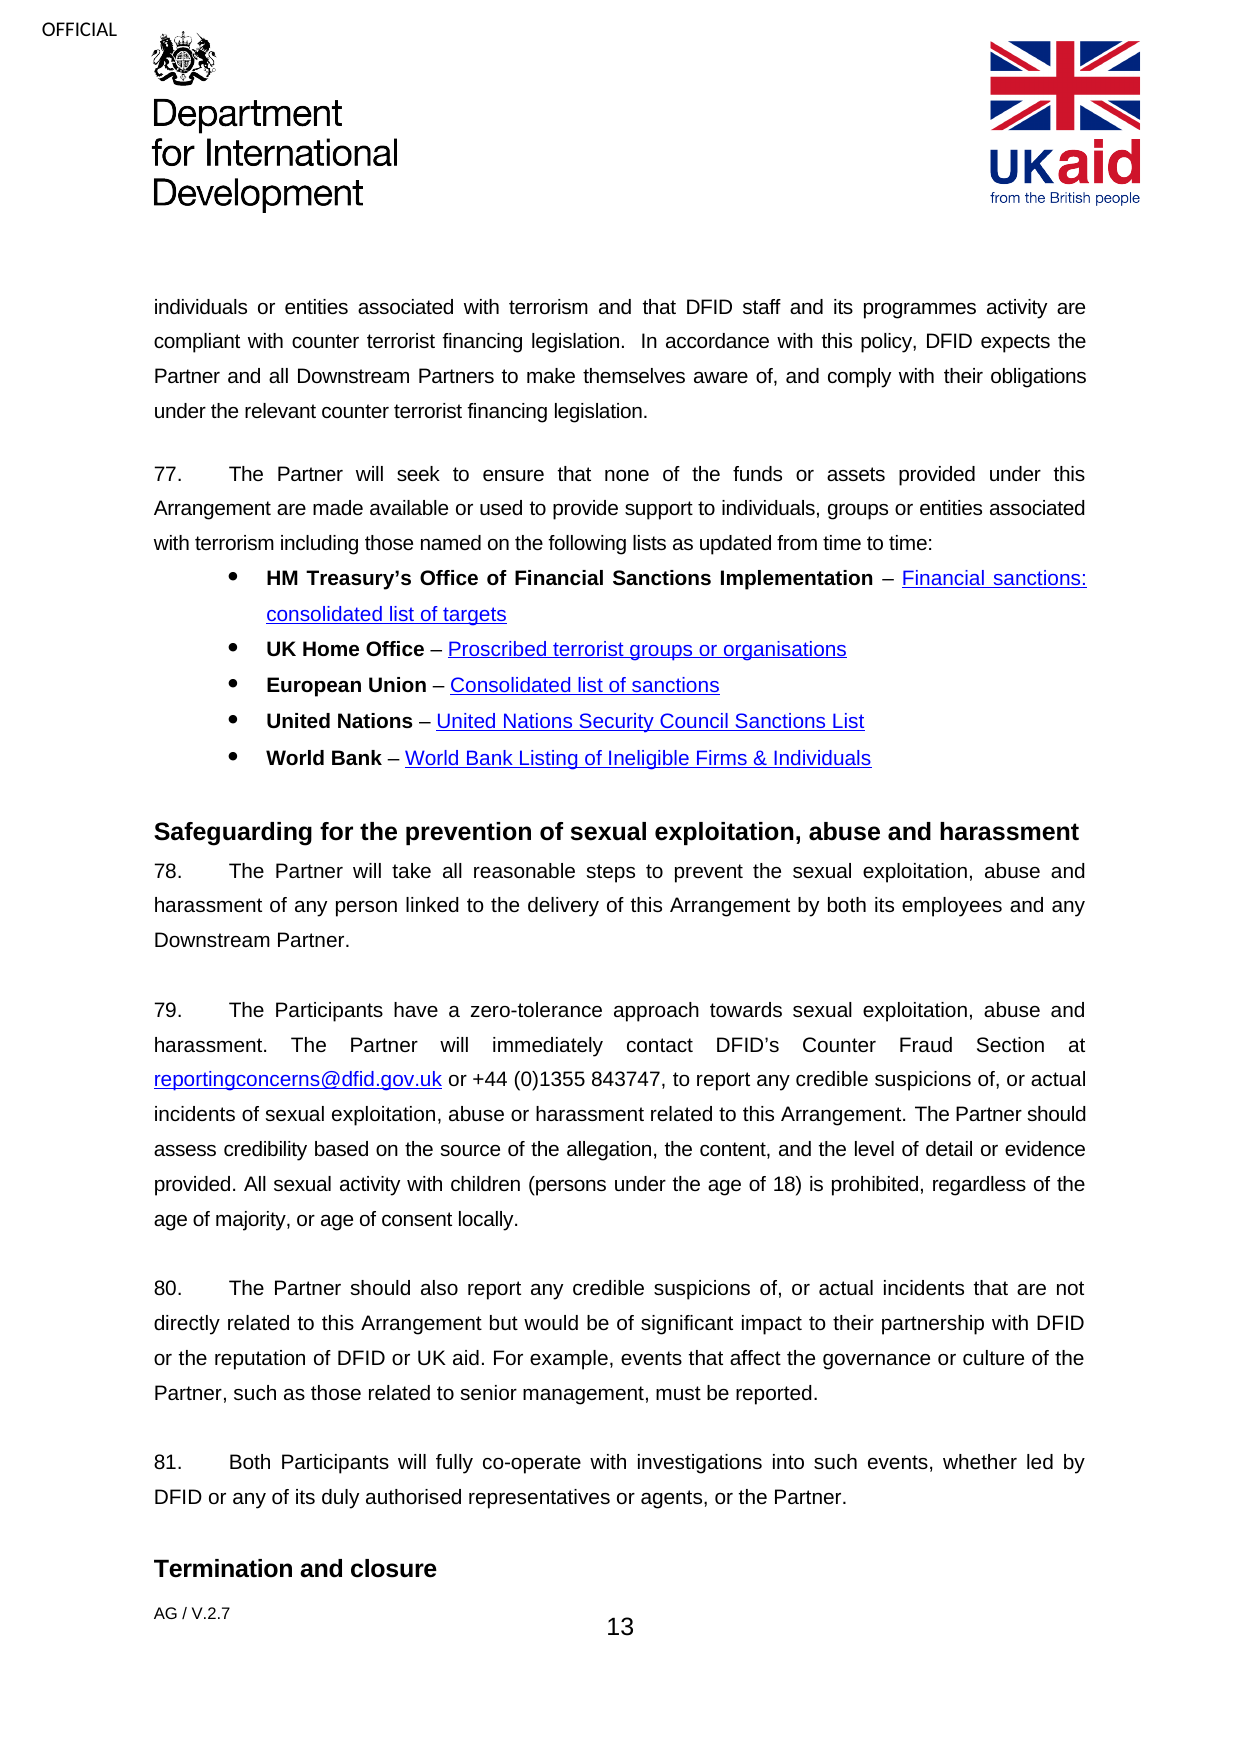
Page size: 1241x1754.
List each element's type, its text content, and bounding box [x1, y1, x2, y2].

list HM Treasury’s Office of Financial Sanctions Implementation – Financial sanctions: consolidated list of targets [228, 567, 1087, 626]
list UK Home Office – Proscribed terrorist groups or organisations [228, 637, 1087, 661]
list European Union – Consolidated list of sanctions [228, 673, 1087, 698]
list Both Participants will fully co-operate with investigations into such events, whether led by DFID or any of its duly authorised representatives or agents, or the Partner. [153, 1451, 1087, 1509]
list World Bank – World Bank Listing of Ineligible Firms & Individuals [228, 746, 1087, 771]
text Termination and closure [153, 1555, 1087, 1583]
list United Nations – United Nations Security Council Sanctions List [228, 710, 1087, 734]
list The Partner will take all reasonable steps to prevent the sexual exploitation, abuse and harassment of any person linked to the delivery of this Arrangement by both its employees and any Downstream Partner. [153, 859, 1087, 952]
list individuals or entities associated with terrorism and that DFID staff and its programmes activity are compliant with counter terrorist financing legislation. In accordance with this policy, DFID expects the Partner and all Downstream Partners to make themselves aware of, and comply with their obligations under the relevant counter terrorist financing legislation. [153, 295, 1087, 423]
list The Partner will seek to ensure that none of the funds or assets provided under this Arrangement are made available or used to provide support to individuals, groups or entities associated with terrorism including those named on the following lists as updated from time to time: [153, 462, 1087, 555]
text Safeguarding for the prevention of sexual exploitation, abuse and harassment [153, 817, 1087, 845]
list The Partner should also report any credible suspicions of, or actual incidents that are not directly related to this Arrangement but would be of significant impact to their partnership with DFID or the reputation of DFID or UK aid. For example, events that affect the governance or culture of the Partner, such as those related to senior management, must be reported. [153, 1277, 1087, 1404]
picture [146, 31, 397, 213]
list The Participants have a zero-tolerance approach towards sexual exploitation, abuse and harassment. The Partner will immediately contact DFID’s Counter Fraud Section at reportingconcerns@dfid.gov.uk or +44 (0)1355 843747, to report any credible suspicions of, or actual incidents of sexual exploitation, abuse or harassment related to this Arrangement. The Partner should assess credibility based on the source of the allegation, the content, and the level of detail or evidence provided. All sexual activity with children (persons under the age of 18) is prohibited, regardless of the age of majority, or age of consent locally. [153, 998, 1087, 1230]
picture [963, 14, 1167, 230]
